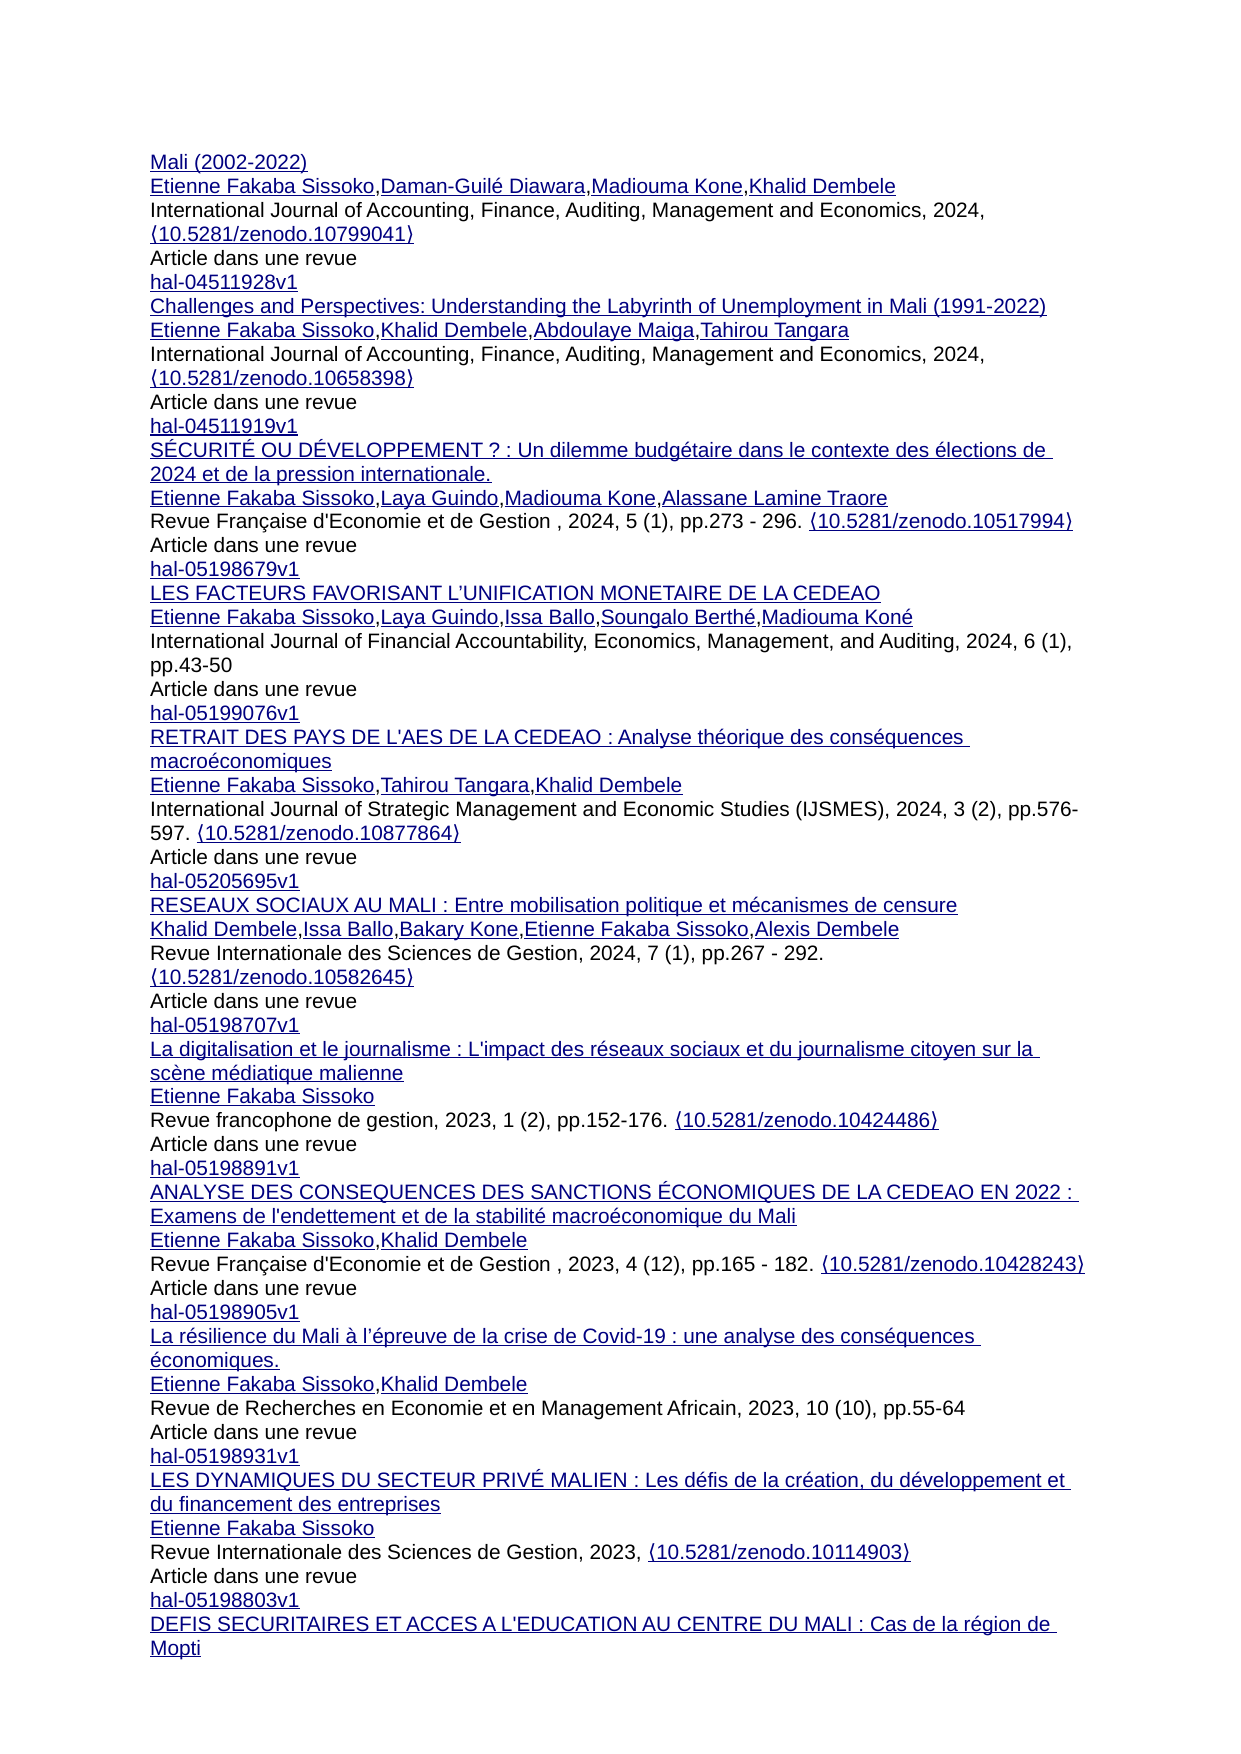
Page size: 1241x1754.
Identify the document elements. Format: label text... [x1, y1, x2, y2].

table_cell Mali (2002-2022) Etienne Fakaba Sissoko,Daman-Guilé Diawara,Madiouma Kone,Khalid Dembele International Journal of Accounting, Finance, Auditing, Management and Economics, 2024, ⟨10.5281/zenodo.10799041⟩ Article dans une revue hal-04511928v1 [150, 150, 1090, 294]
table_cell La résilience du Mali à l’épreuve de la crise de Covid-19 : une analyse des conséquences économiques. Etienne Fakaba Sissoko,Khalid Dembele Revue de Recherches en Economie et en Management Africain, 2023, 10 (10), pp.55-64 Article dans une revue hal-05198931v1 [150, 1324, 1090, 1468]
table_cell DEFIS SECURITAIRES ET ACCES A L'EDUCATION AU CENTRE DU MALI : Cas de la région de Mopti [150, 1611, 1090, 1659]
table_cell La digitalisation et le journalisme : L'impact des réseaux sociaux et du journalisme citoyen sur la scène médiatique malienne Etienne Fakaba Sissoko Revue francophone de gestion, 2023, 1 (2), pp.152-176. ⟨10.5281/zenodo.10424486⟩ Article dans une revue hal-05198891v1 [150, 1036, 1090, 1180]
table_cell Challenges and Perspectives: Understanding the Labyrinth of Unemployment in Mali (1991-2022) Etienne Fakaba Sissoko,Khalid Dembele,Abdoulaye Maiga,Tahirou Tangara International Journal of Accounting, Finance, Auditing, Management and Economics, 2024, ⟨10.5281/zenodo.10658398⟩ Article dans une revue hal-04511919v1 [150, 294, 1090, 437]
table_cell LES FACTEURS FAVORISANT L’UNIFICATION MONETAIRE DE LA CEDEAO Etienne Fakaba Sissoko,Laya Guindo,Issa Ballo,Soungalo Berthé,Madiouma Koné International Journal of Financial Accountability, Economics, Management, and Auditing, 2024, 6 (1), pp.43-50 Article dans une revue hal-05199076v1 [150, 581, 1090, 725]
table_cell RESEAUX SOCIAUX AU MALI : Entre mobilisation politique et mécanismes de censure Khalid Dembele,Issa Ballo,Bakary Kone,Etienne Fakaba Sissoko,Alexis Dembele Revue Internationale des Sciences de Gestion, 2024, 7 (1), pp.267 - 292. ⟨10.5281/zenodo.10582645⟩ Article dans une revue hal-05198707v1 [150, 893, 1090, 1036]
table_cell SÉCURITÉ OU DÉVELOPPEMENT ? : Un dilemme budgétaire dans le contexte des élections de 2024 et de la pression internationale. Etienne Fakaba Sissoko,Laya Guindo,Madiouma Kone,Alassane Lamine Traore Revue Française d'Economie et de Gestion , 2024, 5 (1), pp.273 - 296. ⟨10.5281/zenodo.10517994⟩ Article dans une revue hal-05198679v1 [150, 438, 1090, 581]
table_cell RETRAIT DES PAYS DE L'AES DE LA CEDEAO : Analyse théorique des conséquences macroéconomiques Etienne Fakaba Sissoko,Tahirou Tangara,Khalid Dembele International Journal of Strategic Management and Economic Studies (IJSMES), 2024, 3 (2), pp.576-597. ⟨10.5281/zenodo.10877864⟩ Article dans une revue hal-05205695v1 [150, 725, 1090, 893]
table_cell ANALYSE DES CONSEQUENCES DES SANCTIONS ÉCONOMIQUES DE LA CEDEAO EN 2022 : Examens de l'endettement et de la stabilité macroéconomique du Mali Etienne Fakaba Sissoko,Khalid Dembele Revue Française d'Economie et de Gestion , 2023, 4 (12), pp.165 - 182. ⟨10.5281/zenodo.10428243⟩ Article dans une revue hal-05198905v1 [150, 1180, 1090, 1324]
table_cell LES DYNAMIQUES DU SECTEUR PRIVÉ MALIEN : Les défis de la création, du développement et du financement des entreprises Etienne Fakaba Sissoko Revue Internationale des Sciences de Gestion, 2023, ⟨10.5281/zenodo.10114903⟩ Article dans une revue hal-05198803v1 [150, 1468, 1090, 1611]
